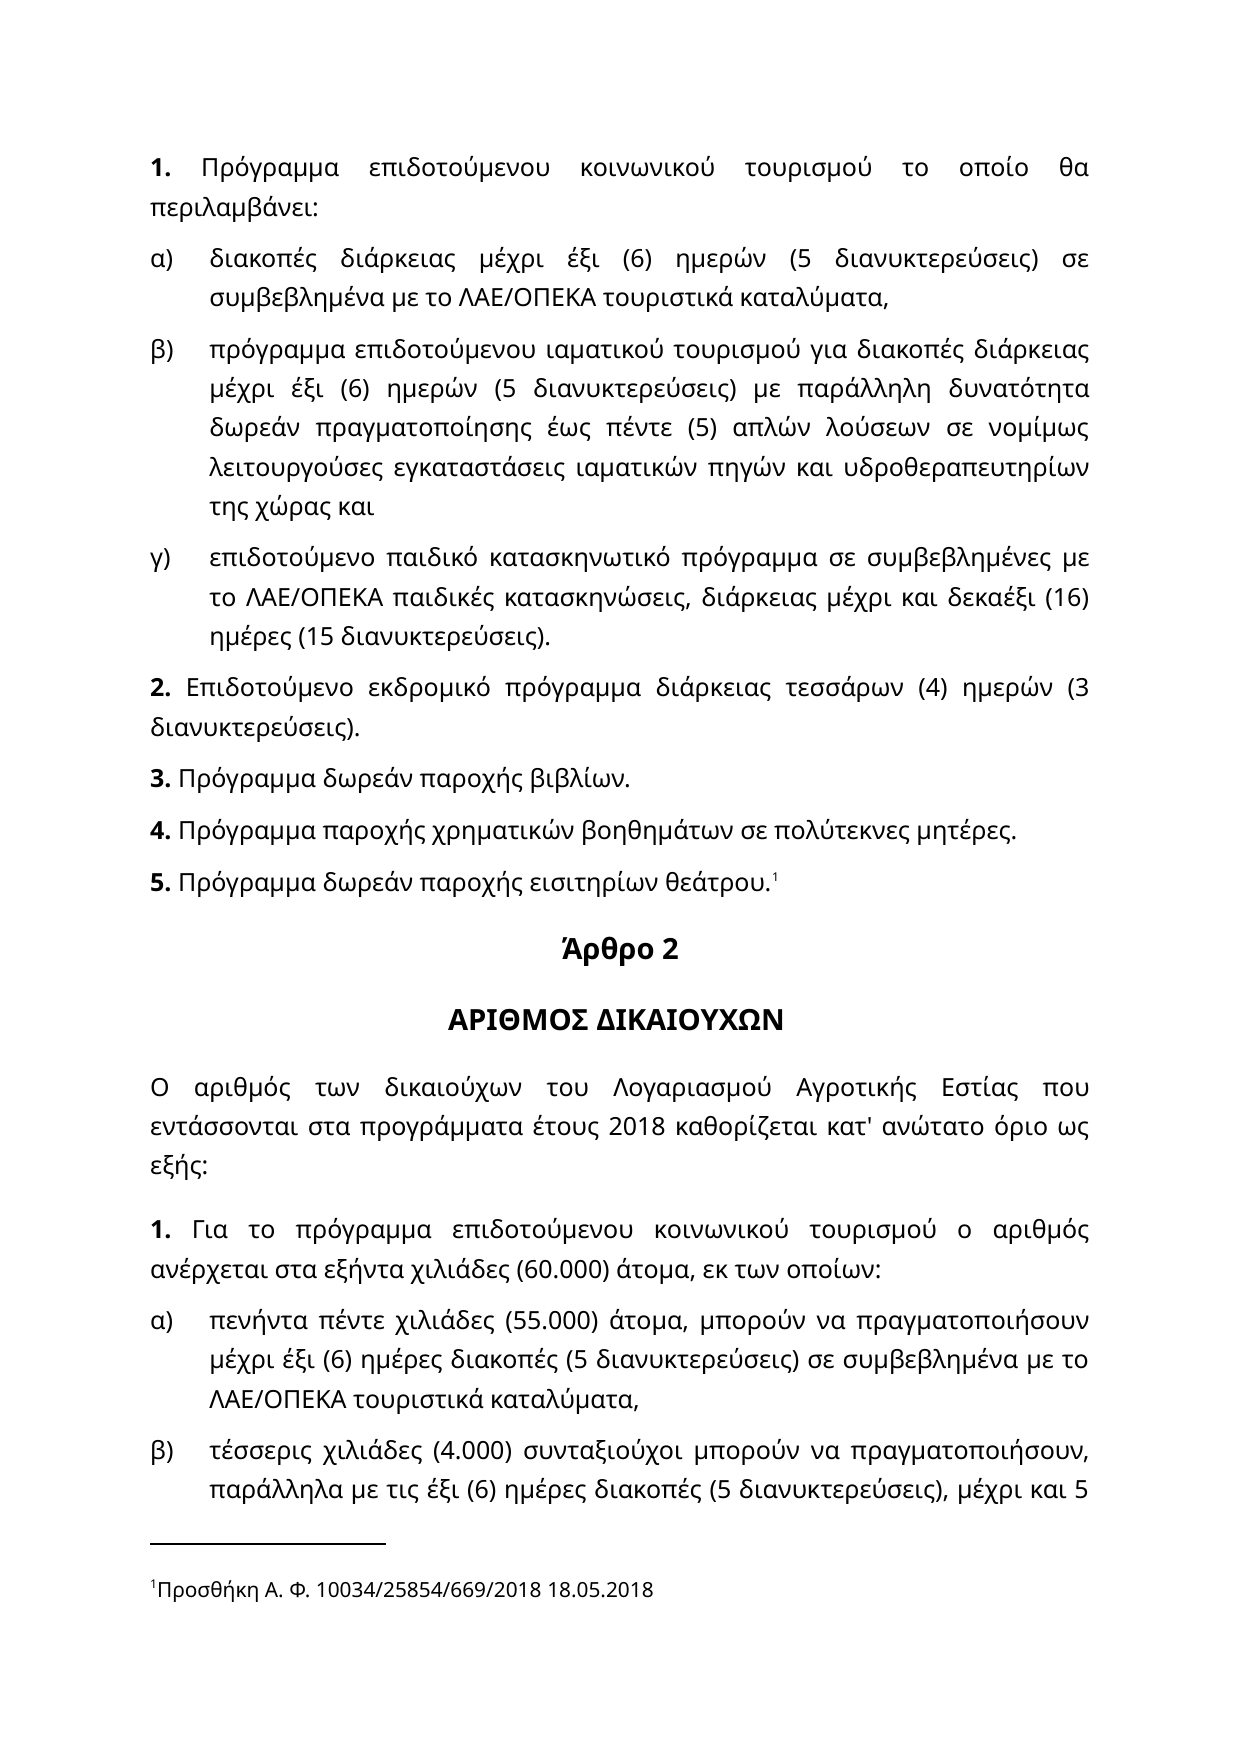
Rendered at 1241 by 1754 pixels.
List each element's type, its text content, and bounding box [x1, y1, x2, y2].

subtitle Άρθρο 2 [150, 928, 1090, 968]
text 1. Για το πρόγραμμα επιδοτούμενου κοινωνικού τουρισμού ο αριθμός ανέρχεται στα εξήντα χιλιάδες (60.000) άτομα, εκ των οποίων: [150, 1212, 1090, 1285]
list β) τέσσερις χιλιάδες (4.000) συνταξιούχοι μπορούν να πραγματοποιήσουν, παράλληλα με τις έξι (6) ημέρες διακοπές (5 διανυκτερεύσεις), μέχρι και 5 [150, 1433, 1090, 1506]
text 3. Πρόγραμμα δωρεάν παροχής βιβλίων. [150, 761, 1090, 795]
list α) πενήντα πέντε χιλιάδες (55.000) άτομα, μπορούν να πραγματοποιήσουν μέχρι έξι (6) ημέρες διακοπές (5 διανυκτερεύσεις) σε συμβεβλημένα με το ΛΑΕ/ΟΠΕΚΑ τουριστικά καταλύματα, [150, 1303, 1090, 1415]
text 2. Επιδοτούμενο εκδρομικό πρόγραμμα διάρκειας τεσσάρων (4) ημερών (3 διανυκτερεύσεις). [150, 670, 1090, 743]
list γ) επιδοτούμενο παιδικό κατασκηνωτικό πρόγραμμα σε συμβεβλημένες με το ΛΑΕ/ΟΠΕΚΑ παιδικές κατασκηνώσεις, διάρκειας μέχρι και δεκαέξι (16) ημέρες (15 διανυκτερεύσεις). [150, 540, 1090, 652]
text 1. Πρόγραμμα επιδοτούμενου κοινωνικού τουρισμού το οποίο θα περιλαμβάνει: [150, 150, 1090, 223]
text 4. Πρόγραμμα παροχής χρηματικών βοηθημάτων σε πολύτεκνες μητέρες. [150, 812, 1090, 847]
text 5. Πρόγραμμα δωρεάν παροχής εισιτηρίων θεάτρου. [150, 864, 1090, 898]
list α) διακοπές διάρκειας μέχρι έξι (6) ημερών (5 διανυκτερεύσεις) σε συμβεβλημένα με το ΛΑΕ/ΟΠΕΚΑ τουριστικά καταλύματα, [150, 241, 1090, 314]
list β) πρόγραμμα επιδοτούμενου ιαματικού τουρισμού για διακοπές διάρκειας μέχρι έξι (6) ημερών (5 διανυκτερεύσεις) με παράλληλη δυνατότητα δωρεάν πραγματοποίησης έως πέντε (5) απλών λούσεων σε νομίμως λειτουργούσες εγκαταστάσεις ιαματικών πηγών και υδροθεραπευτηρίων της χώρας και [150, 332, 1090, 522]
subtitle ΑΡΙΘΜΟΣ ΔΙΚΑΙΟΥΧΩΝ [150, 999, 1090, 1039]
text Ο αριθμός των δικαιούχων του Λογαριασμού Αγροτικής Εστίας που εντάσσονται στα προγράμματα έτους 2018 καθορίζεται κατ' ανώτατο όριο ως εξής: [150, 1069, 1090, 1182]
text Προσθήκη A. Φ. 10034/25854/669/2018 18.05.2018 [150, 1576, 1090, 1604]
